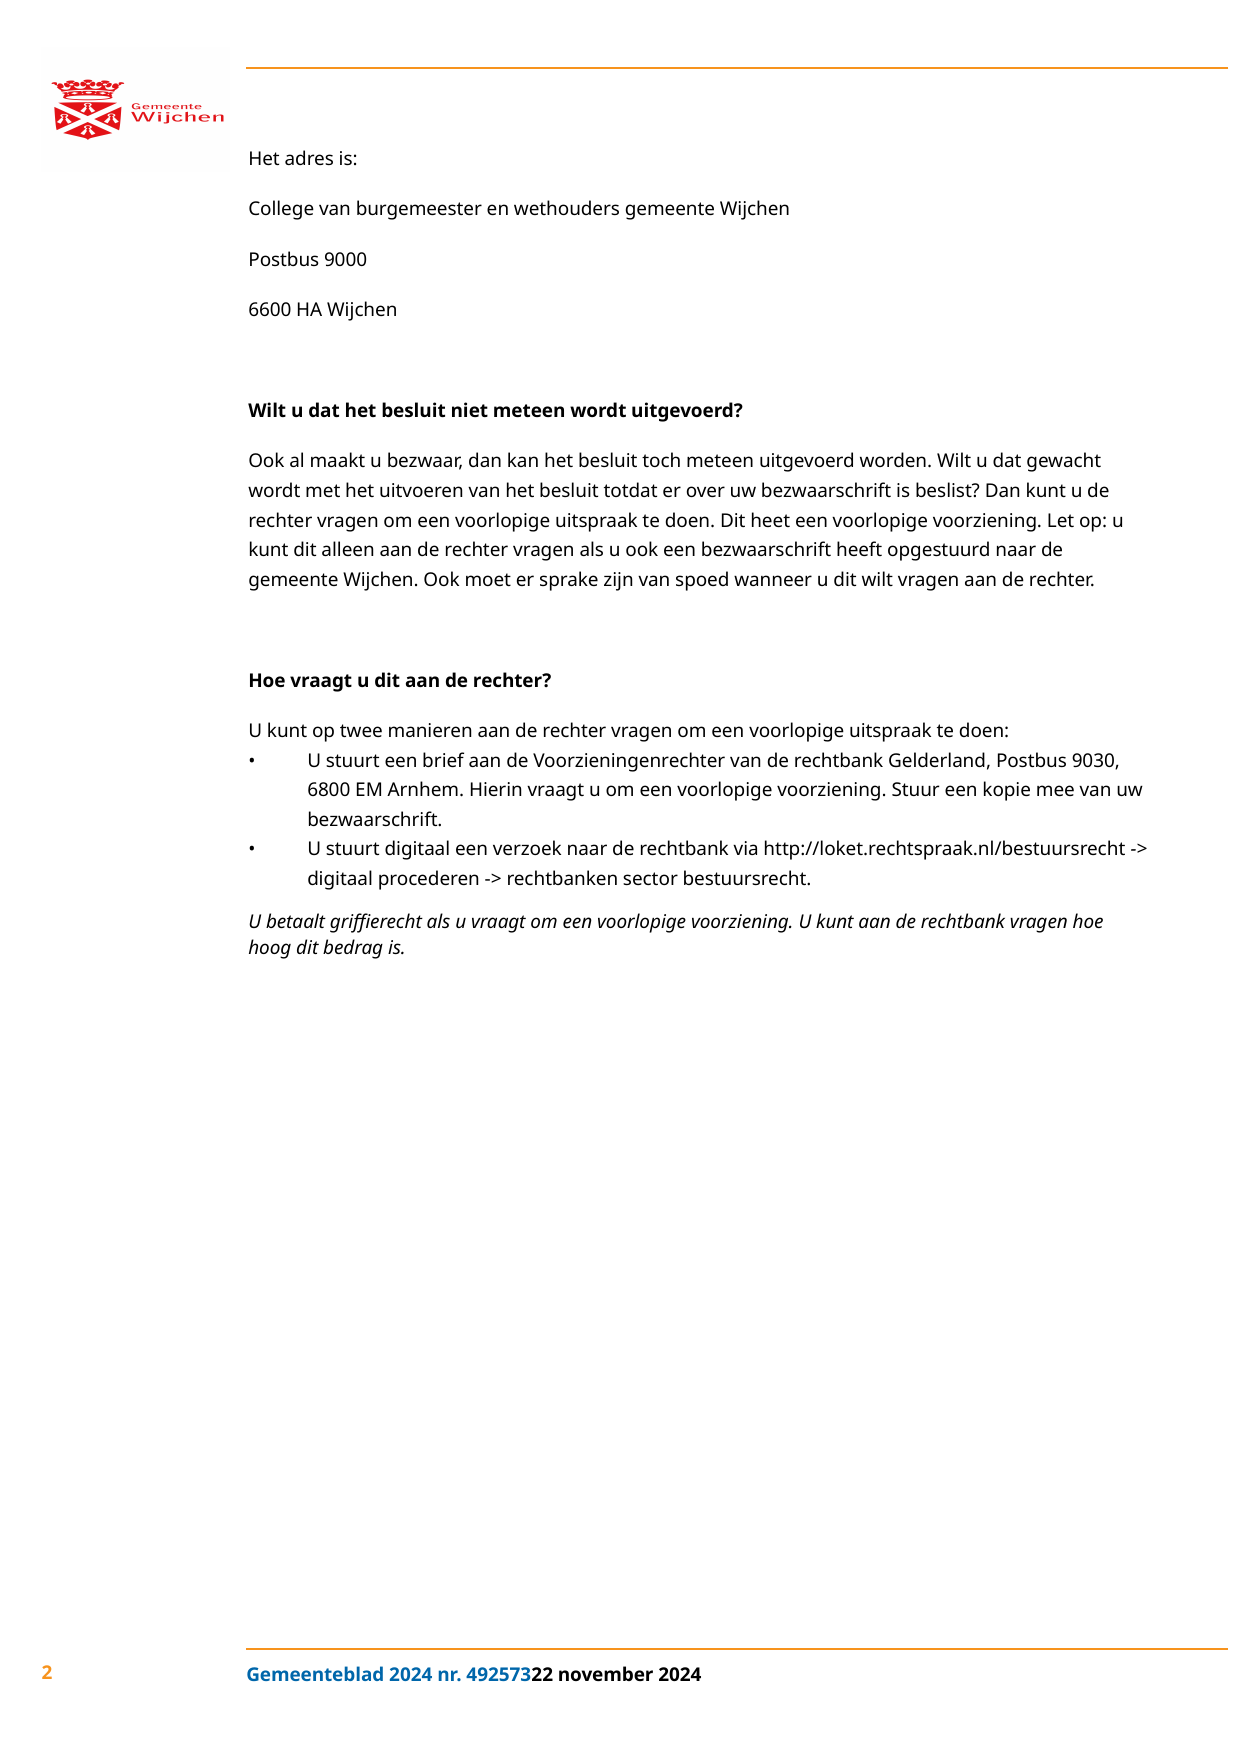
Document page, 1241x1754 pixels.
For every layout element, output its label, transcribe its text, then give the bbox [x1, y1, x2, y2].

text Hoe vraagt u dit aan de rechter? [248, 667, 1152, 693]
text College van burgemeester en wethouders gemeente Wijchen [248, 196, 1152, 221]
text Postbus 9000 [248, 246, 1152, 272]
text 6600 HA Wijchen [248, 296, 1152, 322]
text Ook al maakt u bezwaar, dan kan het besluit toch meteen uitgevoerd worden. Wilt u dat gewacht wordt met het uitvoeren van het besluit totdat er over uw bezwaarschrift is beslist? Dan kunt u de rechter vragen om een voorlopige uitspraak te doen. Dit heet een voorlopige voorziening. Let op: u kunt dit alleen aan de rechter vragen als u ook een bezwaarschrift heeft opgestuurd naar de gemeente Wijchen. Ook moet er sprake zijn van spoed wanneer u dit wilt vragen aan de rechter. [248, 448, 1152, 592]
text U betaalt griffierecht als u vraagt om een voorlopige voorziening. U kunt aan de rechtbank vragen hoe hoog dit bedrag is. [248, 908, 1152, 960]
text Wilt u dat het besluit niet meteen wordt uitgevoerd? [248, 397, 1152, 423]
list U stuurt digitaal een verzoek naar de rechtbank via http://loket.rechtspraak.nl/bestuursrecht -> digitaal procederen -> rechtbanken sector bestuursrecht. [248, 836, 1152, 891]
text Het adres is: [248, 145, 1152, 171]
text U kunt op twee manieren aan de rechter vragen om een voorlopige uitspraak te doen: [248, 717, 1152, 743]
list U stuurt een brief aan de Voorzieningenrechter van de rechtbank Gelderland, Postbus 9030, 6800 EM Arnhem. Hierin vraagt u om een voorlopige voorziening. Stuur een kopie mee van uw bezwaarschrift. [248, 747, 1152, 832]
picture [41, 47, 231, 172]
